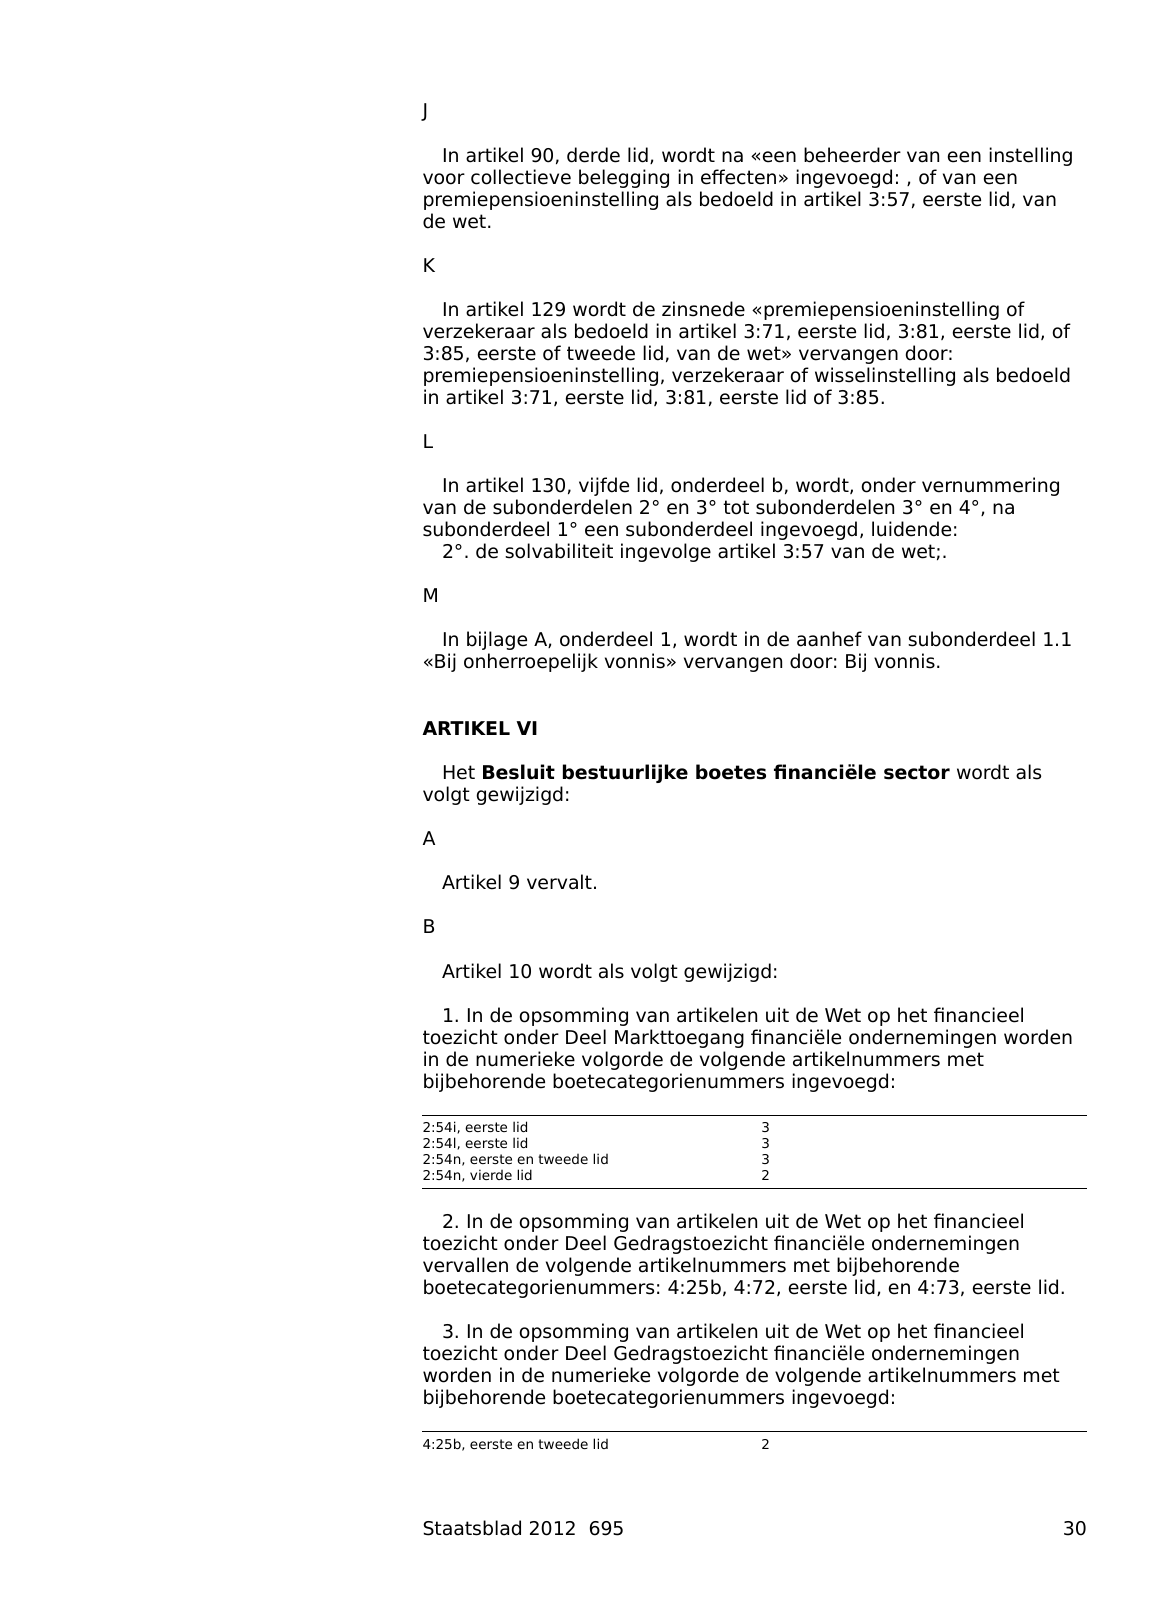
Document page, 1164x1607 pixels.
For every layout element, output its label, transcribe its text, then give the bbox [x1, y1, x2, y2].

text In artikel 130, vijfde lid, onderdeel b, wordt, onder vernummering van de subonderdelen 2° en 3° tot subonderdelen 3° en 4°, na subonderdeel 1° een subonderdeel ingevoegd, luidende: [422, 475, 1087, 541]
table_cell 2:54l, eerste lid [422, 1136, 755, 1152]
table_cell 2:54n, vierde lid [422, 1168, 755, 1188]
text Het Besluit bestuurlijke boetes financiële sector wordt als volgt gewijzigd: [422, 762, 1087, 806]
text 3. In de opsomming van artikelen uit de Wet op het financieel toezicht onder Deel Gedragstoezicht financiële ondernemingen worden in de numerieke volgorde de volgende artikelnummers met bijbehorende boetecategorienummers ingevoegd: [422, 1321, 1087, 1409]
text Artikel 10 wordt als volgt gewijzigd: [422, 961, 1087, 982]
table_header 2 [755, 1432, 1087, 1452]
table_cell 2 [755, 1168, 1087, 1188]
text M [422, 585, 1087, 607]
text In artikel 90, derde lid, wordt na «een beheerder van een instelling voor collectieve belegging in effecten» ingevoegd: , of van een premiepensioeninstelling als bedoeld in artikel 3:57, eerste lid, van de wet. [422, 144, 1087, 232]
text L [422, 431, 1087, 453]
text In artikel 129 wordt de zinsnede «premiepensioeninstelling of verzekeraar als bedoeld in artikel 3:71, eerste lid, 3:81, eerste lid, of 3:85, eerste of tweede lid, van de wet» vervangen door: premiepensioeninstelling, verzekeraar of wisselinstelling als bedoeld in artikel 3:71, eerste lid, 3:81, eerste lid of 3:85. [422, 299, 1087, 409]
table_header 2:54i, eerste lid [422, 1116, 755, 1136]
text A [422, 828, 1087, 850]
text K [422, 255, 1087, 277]
text 2. In de opsomming van artikelen uit de Wet op het financieel toezicht onder Deel Gedragstoezicht financiële ondernemingen vervallen de volgende artikelnummers met bijbehorende boetecategorienummers: 4:25b, 4:72, eerste lid, en 4:73, eerste lid. [422, 1211, 1087, 1299]
text 1. In de opsomming van artikelen uit de Wet op het financieel toezicht onder Deel Markttoegang financiële ondernemingen worden in de numerieke volgorde de volgende artikelnummers met bijbehorende boetecategorienummers ingevoegd: [422, 1005, 1087, 1093]
text In bijlage A, onderdeel 1, wordt in de aanhef van subonderdeel 1.1 «Bij onherroepelijk vonnis» vervangen door: Bij vonnis. [422, 629, 1087, 673]
table_cell 3 [755, 1136, 1087, 1152]
table_cell 3 [755, 1152, 1087, 1167]
table_cell 2:54n, eerste en tweede lid [422, 1152, 755, 1167]
table_header 3 [755, 1116, 1087, 1136]
text 2°. de solvabiliteit ingevolge artikel 3:57 van de wet;. [422, 541, 1087, 563]
subtitle ARTIKEL VI [422, 718, 1087, 740]
text B [422, 916, 1087, 938]
text J [422, 100, 1087, 122]
table_header 4:25b, eerste en tweede lid [422, 1432, 755, 1452]
text Artikel 9 vervalt. [422, 872, 1087, 894]
